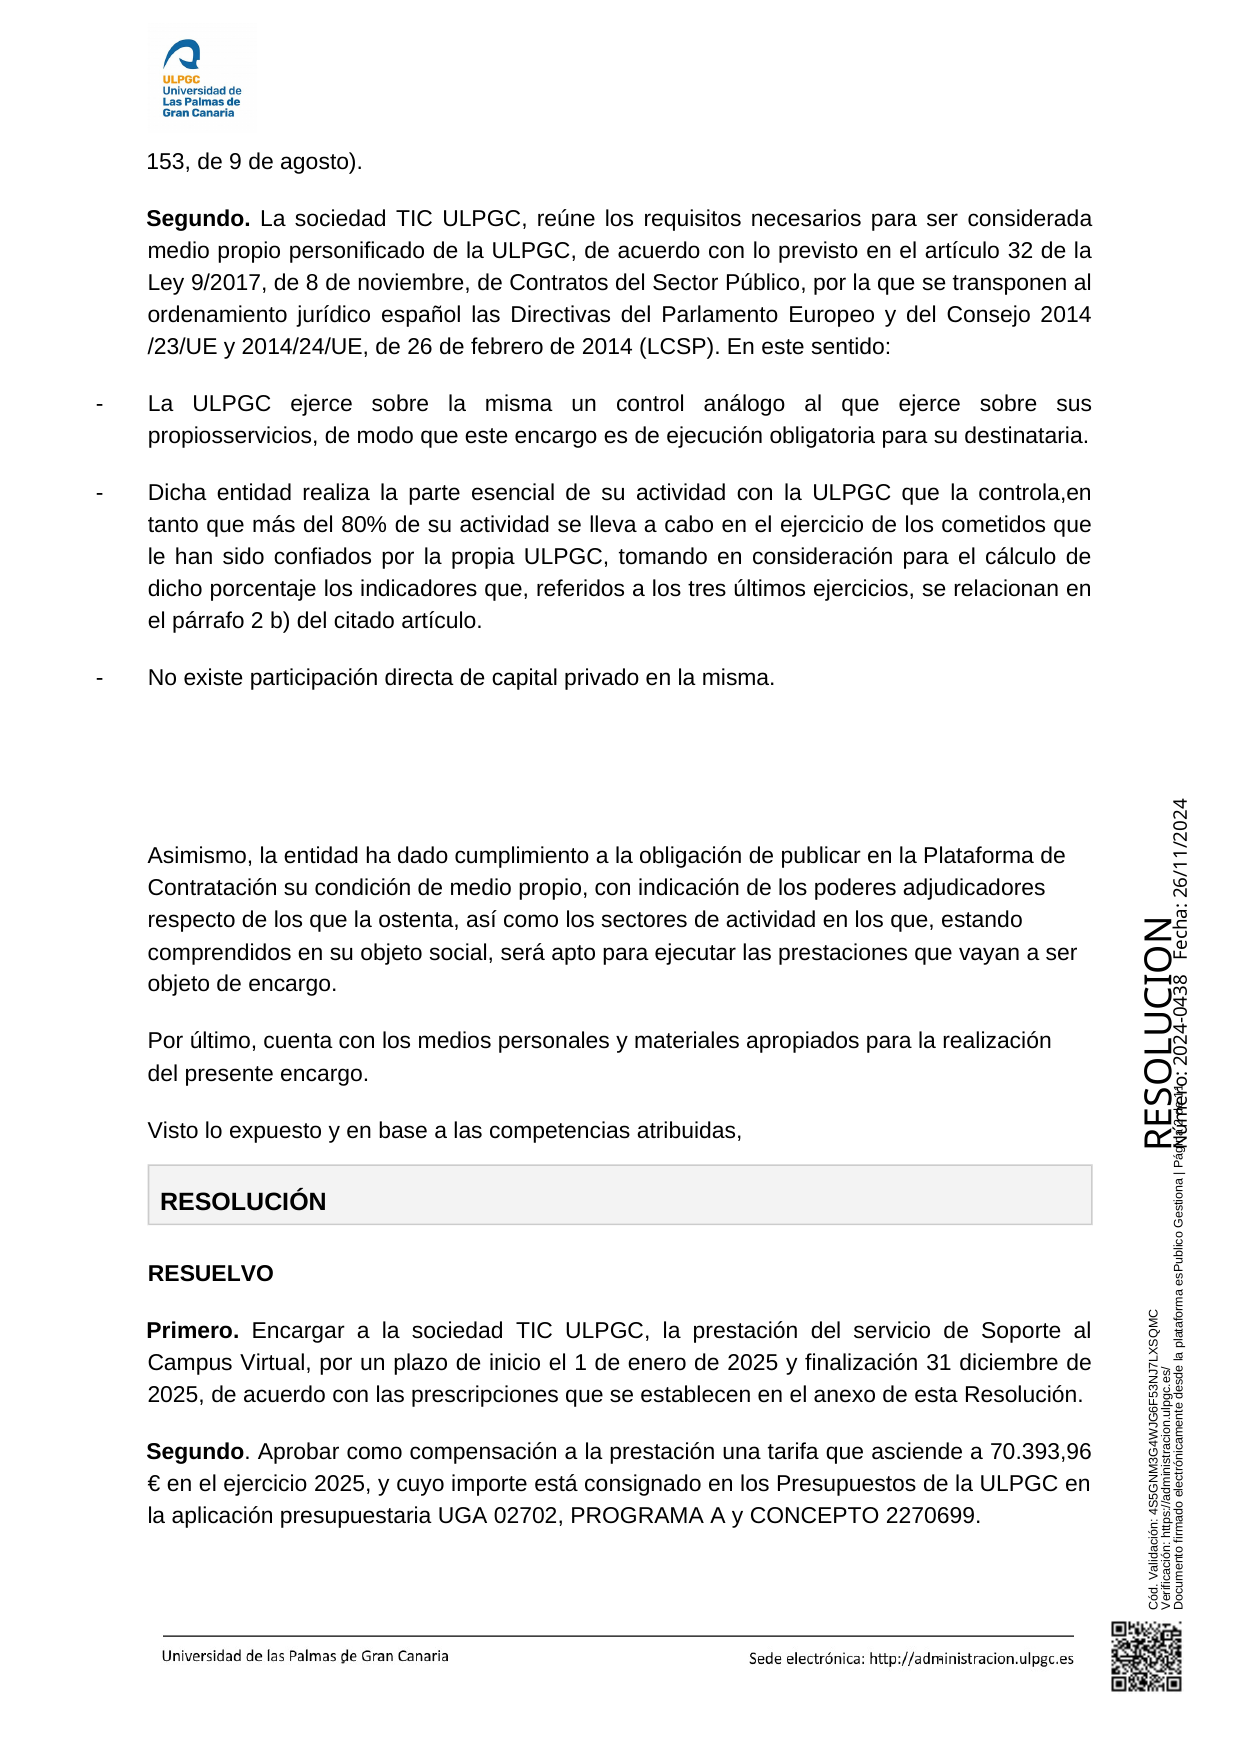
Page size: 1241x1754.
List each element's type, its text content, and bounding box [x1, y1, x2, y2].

text 153, de 9 de agosto). [146, 148, 1092, 174]
text Segundo. Aprobar como compensación a la prestación una tarifa que asciende a 70.393,96 € en el ejercicio 2025, y cuyo importe está consignado en los Presupuestos de la ULPGC en la aplicación presupuestaria UGA 02702, PROGRAMA A y CONCEPTO 2270699. [146, 1438, 1092, 1528]
text Primero. Encargar a la sociedad TIC ULPGC, la prestación del servicio de Soporte al Campus Virtual, por un plazo de inicio el 1 de enero de 2025 y finalización 31 diciembre de 2025, de acuerdo con las prescripciones que se establecen en el anexo de esta Resolución. [146, 1317, 1092, 1407]
list La ULPGC ejerce sobre la misma un control análogo al que ejerce sobre sus propiosservicios, de modo que este encargo es de ejecución obligatoria para su destinataria. [96, 389, 1092, 448]
list No existe participación directa de capital privado en la misma. [96, 663, 1092, 690]
list Dicha entidad realiza la parte esencial de su actividad con la ULPGC que la controla,en tanto que más del 80% de su actividad se lleva a cabo en el ejercicio de los cometidos que le han sido confiados por la propia ULPGC, tomando en consideración para el cálculo de dicho porcentaje los indicadores que, referidos a los tres últimos ejercicios, se relacionan en el párrafo 2 b) del citado artículo. [96, 478, 1092, 633]
subtitle RESUELVO [148, 1260, 1092, 1286]
text Segundo. La sociedad TIC ULPGC, reúne los requisitos necesarios para ser considerada medio propio personificado de la ULPGC, de acuerdo con lo previsto en el artículo 32 de la Ley 9/2017, de 8 de noviembre, de Contratos del Sector Público, por la que se transponen al ordenamiento jurídico español las Directivas del Parlamento Europeo y del Consejo 2014 /23/UE y 2014/24/UE, de 26 de febrero de 2014 (LCSP). En este sentido: [146, 204, 1092, 359]
